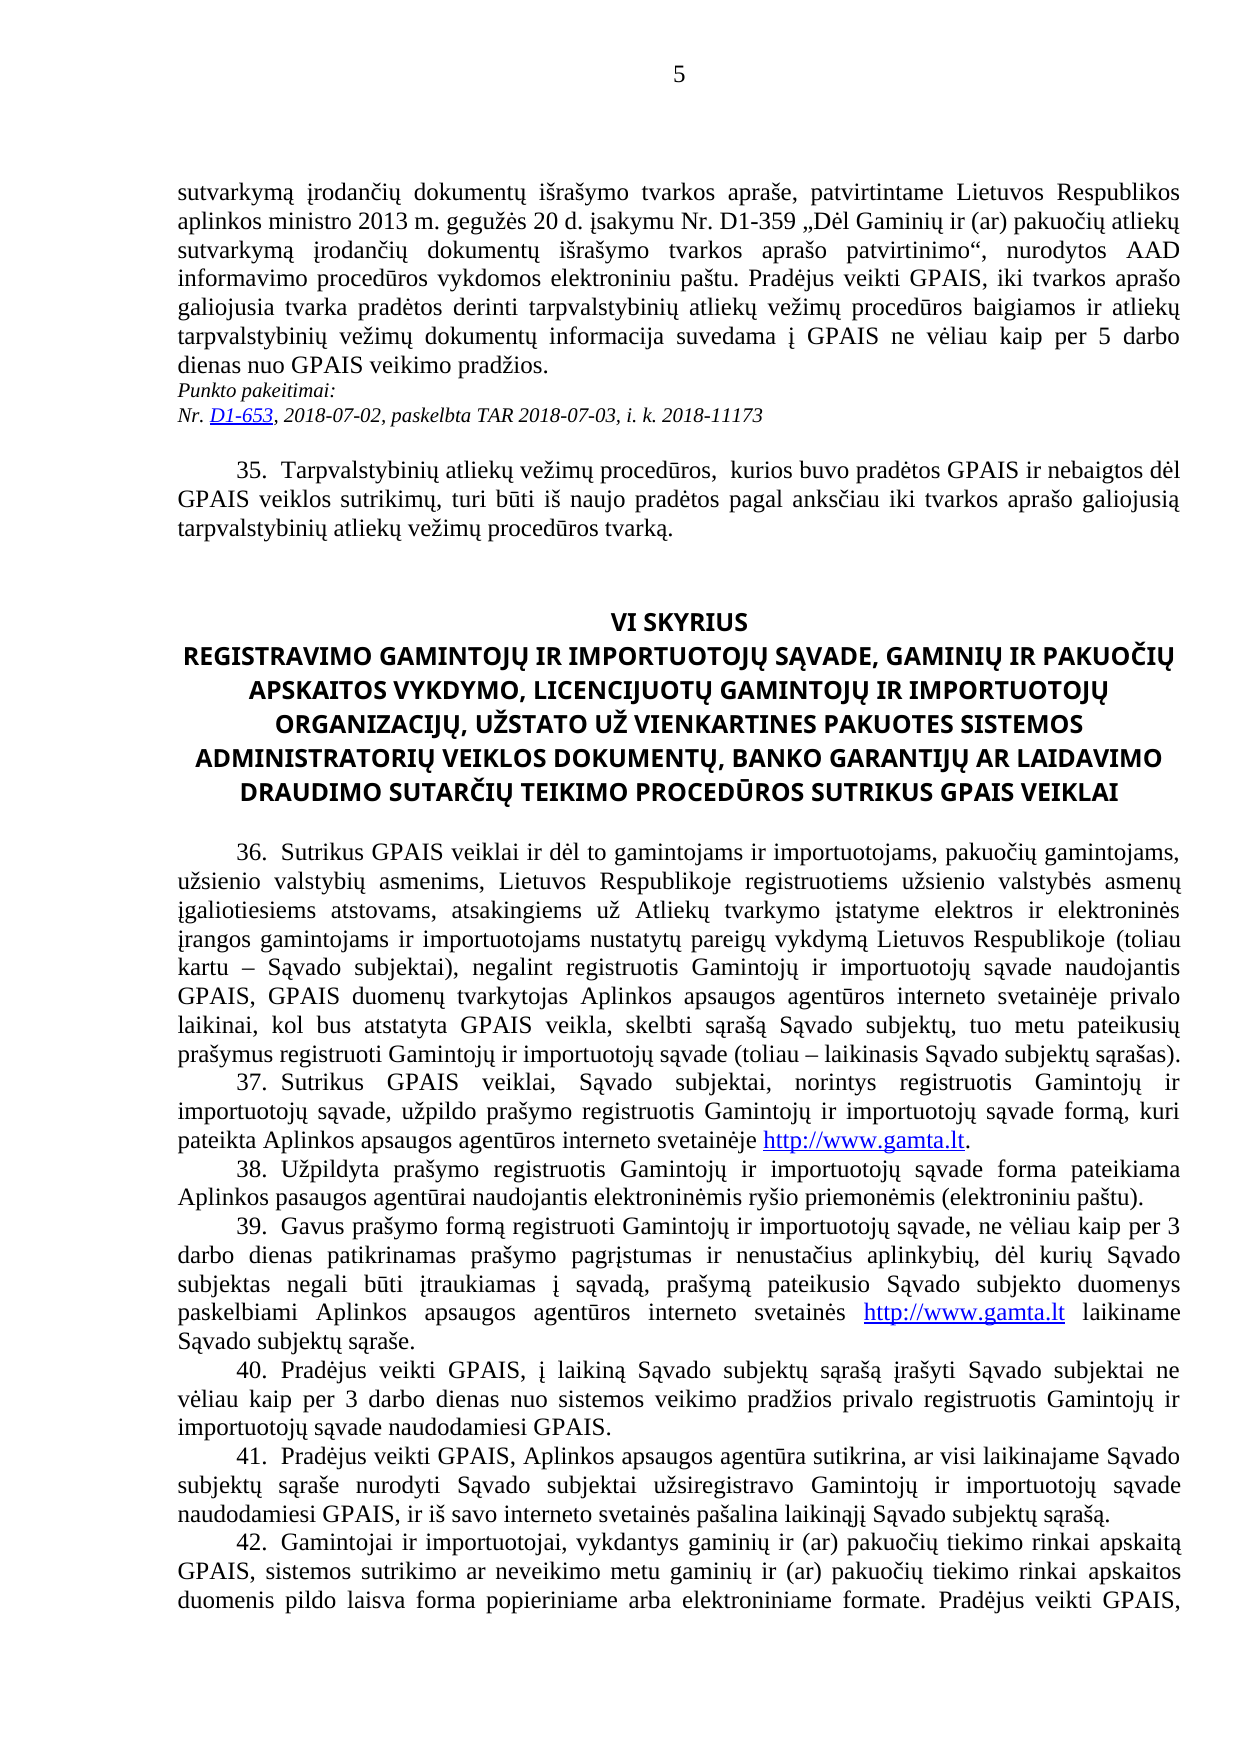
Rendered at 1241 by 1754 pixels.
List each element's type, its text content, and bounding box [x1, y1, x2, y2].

text 35. Tarpvalstybinių atliekų vežimų procedūros, kurios buvo pradėtos GPAIS ir nebaigtos dėl GPAIS veiklos sutrikimų, turi būti iš naujo pradėtos pagal anksčiau iki tvarkos aprašo galiojusią tarpvalstybinių atliekų vežimų procedūros tvarką. [177, 455, 1181, 542]
text VI SKYRIUS [177, 604, 1181, 638]
text 41. Pradėjus veikti GPAIS, Aplinkos apsaugos agentūra sutikrina, ar visi laikinajame Sąvado subjektų sąraše nurodyti Sąvado subjektai užsiregistravo Gamintojų ir importuotojų sąvade naudodamiesi GPAIS, ir iš savo interneto svetainės pašalina laikinąjį Sąvado subjektų sąrašą. [177, 1441, 1181, 1527]
text 37. Sutrikus GPAIS veiklai, Sąvado subjektai, norintys registruotis Gamintojų ir importuotojų sąvade, užpildo prašymo registruotis Gamintojų ir importuotojų sąvade formą, kuri pateikta Aplinkos apsaugos agentūros interneto svetainėje http://www.gamta.lt. [177, 1067, 1181, 1154]
text 39. Gavus prašymo formą registruoti Gamintojų ir importuotojų sąvade, ne vėliau kaip per 3 darbo dienas patikrinamas prašymo pagrįstumas ir nenustačius aplinkybių, dėl kurių Sąvado subjektas negali būti įtraukiamas į sąvadą, prašymą pateikusio Sąvado subjekto duomenys paskelbiami Aplinkos apsaugos agentūros interneto svetainės http://www.gamta.lt laikiname Sąvado subjektų sąraše. [177, 1211, 1181, 1355]
text 42. Gamintojai ir importuotojai, vykdantys gaminių ir (ar) pakuočių tiekimo rinkai apskaitą GPAIS, sistemos sutrikimo ar neveikimo metu gaminių ir (ar) pakuočių tiekimo rinkai apskaitos duomenis pildo laisva forma popieriniame arba elektroniniame formate. Pradėjus veikti GPAIS, [177, 1527, 1181, 1614]
text Punkto pakeitimai: [177, 378, 1181, 402]
text Nr. D1-653, 2018-07-02, paskelbta TAR 2018-07-03, i. k. 2018-11173 [177, 402, 1181, 427]
text 40. Pradėjus veikti GPAIS, į laikiną Sąvado subjektų sąrašą įrašyti Sąvado subjektai ne vėliau kaip per 3 darbo dienas nuo sistemos veikimo pradžios privalo registruotis Gamintojų ir importuotojų sąvade naudodamiesi GPAIS. [177, 1355, 1181, 1441]
text Registravimo Gamintojų ir importuotojų sąvade, gaminių ir pakuočių apskaitos vykdymo, licencijuotų gamintojų ir importuotojų organizacijų, užstato už vienkartines pakuotes sistemos administratorių veiklos dokumentų, banko garantijų ar laidavimo draudimo sutarčių teikimo procedūros sutrikus GPAIS veiklai [177, 638, 1181, 809]
text 36. Sutrikus GPAIS veiklai ir dėl to gamintojams ir importuotojams, pakuočių gamintojams, užsienio valstybių asmenims, Lietuvos Respublikoje registruotiems užsienio valstybės asmenų įgaliotiesiems atstovams, atsakingiems už Atliekų tvarkymo įstatyme elektros ir elektroninės įrangos gamintojams ir importuotojams nustatytų pareigų vykdymą Lietuvos Respublikoje (toliau kartu – Sąvado subjektai), negalint registruotis Gamintojų ir importuotojų sąvade naudojantis GPAIS, GPAIS duomenų tvarkytojas Aplinkos apsaugos agentūros interneto svetainėje privalo laikinai, kol bus atstatyta GPAIS veikla, skelbti sąrašą Sąvado subjektų, tuo metu pateikusių prašymus registruoti Gamintojų ir importuotojų sąvade (toliau – laikinasis Sąvado subjektų sąrašas). [177, 837, 1181, 1067]
text 38. Užpildyta prašymo registruotis Gamintojų ir importuotojų sąvade forma pateikiama Aplinkos pasaugos agentūrai naudojantis elektroninėmis ryšio priemonėmis (elektroniniu paštu). [177, 1154, 1181, 1211]
text sutvarkymą įrodančių dokumentų išrašymo tvarkos apraše, patvirtintame Lietuvos Respublikos aplinkos ministro 2013 m. gegužės 20 d. įsakymu Nr. D1-359 „Dėl Gaminių ir (ar) pakuočių atliekų sutvarkymą įrodančių dokumentų išrašymo tvarkos aprašo patvirtinimo“, nurodytos AAD informavimo procedūros vykdomos elektroniniu paštu. Pradėjus veikti GPAIS, iki tvarkos aprašo galiojusia tvarka pradėtos derinti tarpvalstybinių atliekų vežimų procedūros baigiamos ir atliekų tarpvalstybinių vežimų dokumentų informacija suvedama į GPAIS ne vėliau kaip per 5 darbo dienas nuo GPAIS veikimo pradžios. [177, 177, 1181, 378]
